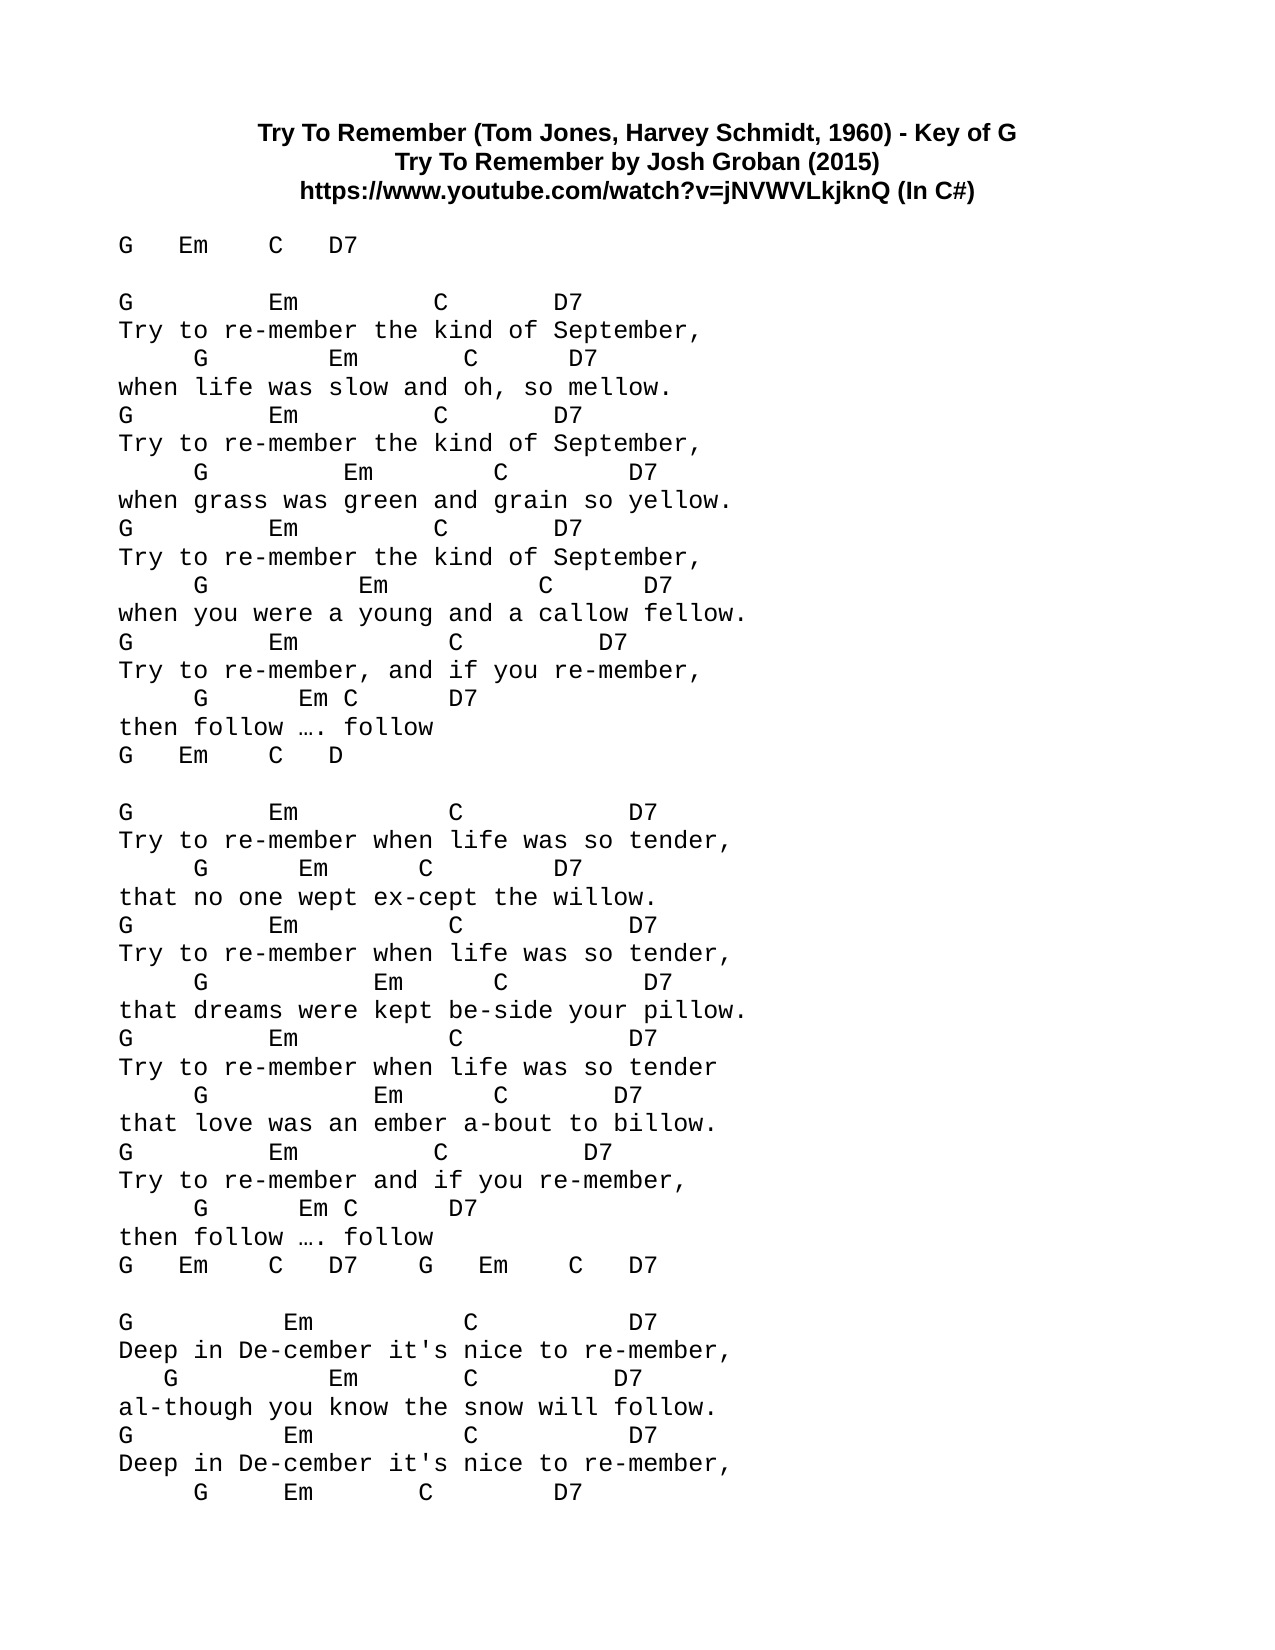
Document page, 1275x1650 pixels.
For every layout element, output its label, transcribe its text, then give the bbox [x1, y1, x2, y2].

text G Em C D7 [118, 686, 1157, 714]
text G Em C D7 [118, 233, 1157, 261]
text G Em C D7 G Em C D7 [118, 1253, 1157, 1281]
text when grass was green and grain so yellow. [118, 488, 1157, 516]
text Try to re-member, and if you re-member, [118, 658, 1157, 686]
text G Em C D7 [118, 1423, 1157, 1451]
text G Em C D7 [118, 1309, 1157, 1338]
text Try to re-member the kind of September, [118, 544, 1157, 573]
text G Em C D7 [118, 289, 1157, 318]
text Deep in De-cember it's nice to re-member, [118, 1338, 1157, 1366]
text then follow …. follow [118, 1224, 1157, 1253]
text al-though you know the snow will follow. [118, 1394, 1157, 1423]
text G Em C D7 [118, 969, 1157, 998]
text G Em C D7 [118, 629, 1157, 658]
text G Em C D7 [118, 1139, 1157, 1168]
text Try to re-member when life was so tender [118, 1054, 1157, 1083]
text that love was an ember a-bout to billow. [118, 1111, 1157, 1139]
text Try to re-member when life was so tender, [118, 828, 1157, 856]
text when life was slow and oh, so mellow. [118, 374, 1157, 403]
text G Em C D [118, 743, 1157, 771]
text G Em C D7 [118, 346, 1157, 374]
text G Em C D7 [118, 1196, 1157, 1224]
text G Em C D7 [118, 459, 1157, 488]
text Try to re-member and if you re-member, [118, 1168, 1157, 1196]
text then follow …. follow [118, 714, 1157, 743]
text G Em C D7 [118, 516, 1157, 544]
text G Em C D7 [118, 913, 1157, 941]
text G Em C D7 [118, 1479, 1157, 1508]
text that dreams were kept be-side your pillow. [118, 998, 1157, 1026]
text G Em C D7 [118, 856, 1157, 884]
text G Em C D7 [118, 573, 1157, 601]
text Try to re-member the kind of September, [118, 431, 1157, 459]
text G Em C D7 [118, 799, 1157, 828]
text Try to re-member when life was so tender, [118, 941, 1157, 969]
text G Em C D7 [118, 1083, 1157, 1111]
text that no one wept ex-cept the willow. [118, 884, 1157, 913]
text https://www.youtube.com/watch?v=jNVWVLkjknQ (In C#) [118, 176, 1157, 204]
text Try To Remember by Josh Groban (2015) [118, 147, 1157, 176]
text when you were a young and a callow fellow. [118, 601, 1157, 629]
text Deep in De-cember it's nice to re-member, [118, 1451, 1157, 1479]
text G Em C D7 [118, 1026, 1157, 1054]
text G Em C D7 [118, 1366, 1157, 1394]
text Try to re-member the kind of September, [118, 318, 1157, 346]
text Try To Remember (Tom Jones, Harvey Schmidt, 1960) - Key of G [118, 118, 1157, 147]
text G Em C D7 [118, 403, 1157, 431]
